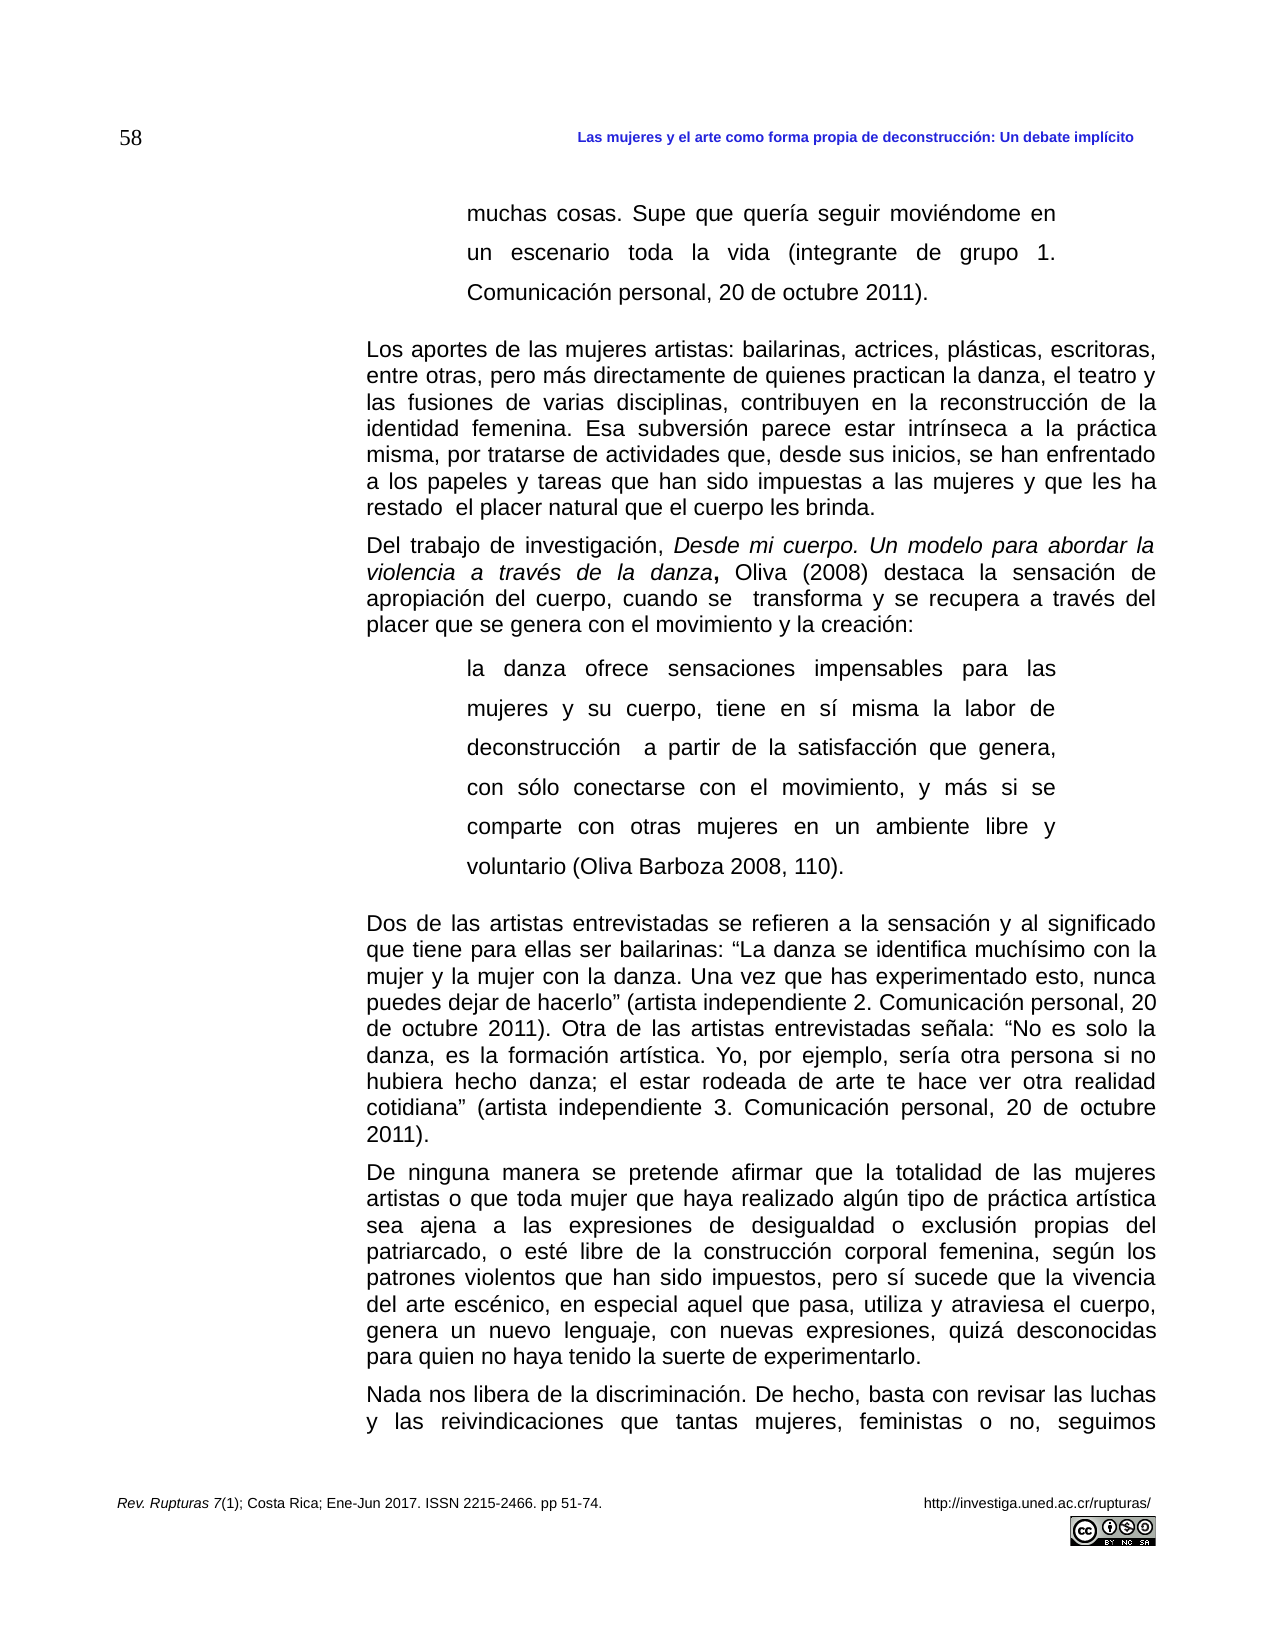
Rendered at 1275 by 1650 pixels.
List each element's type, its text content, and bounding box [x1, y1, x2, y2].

text De ninguna manera se pretende afirmar que la totalidad de las mujeres artistas o que toda mujer que haya realizado algún tipo de práctica artística sea ajena a las expresiones de desigualdad o exclusión propias del patriarcado, o esté libre de la construcción corporal femenina, según los patrones violentos que han sido impuestos, pero sí sucede que la vivencia del arte escénico, en especial aquel que pasa, utiliza y atraviesa el cuerpo, genera un nuevo lenguaje, con nuevas expresiones, quizá desconocidas para quien no haya tenido la suerte de experimentarlo. [366, 1159, 1157, 1370]
text Dos de las artistas entrevistadas se refieren a la sensación y al significado que tiene para ellas ser bailarinas: “La danza se identifica muchísimo con la mujer y la mujer con la danza. Una vez que has experimentado esto, nunca puedes dejar de hacerlo” (artista independiente 2. Comunicación personal, 20 de octubre 2011). Otra de las artistas entrevistadas señala: “No es solo la danza, es la formación artística. Yo, por ejemplo, sería otra persona si no hubiera hecho danza; el estar rodeada de arte te hace ver otra realidad cotidiana” (artista independiente 3. Comunicación personal, 20 de octubre 2011). [366, 910, 1157, 1147]
text Nada nos libera de la discriminación. De hecho, basta con revisar las luchas y las reivindicaciones que tantas mujeres, feministas o no, seguimos [366, 1381, 1157, 1434]
text la danza ofrece sensaciones impensables para las mujeres y su cuerpo, tiene en sí misma la labor de deconstrucción a partir de la satisfacción que genera, con sólo conectarse con el movimiento, y más si se comparte con otras mujeres en un ambiente libre y voluntario (Oliva Barboza 2008, 110). [467, 655, 1056, 879]
text muchas cosas. Supe que quería seguir moviéndome en un escenario toda la vida (integrante de grupo 1. Comunicación personal, 20 de octubre 2011). [467, 200, 1056, 305]
text Del trabajo de investigación, Desde mi cuerpo. Un modelo para abordar la violencia a través de la danza, Oliva (2008) destaca la sensación de apropiación del cuerpo, cuando se transforma y se recupera a través del placer que se genera con el movimiento y la creación: [366, 532, 1157, 638]
text Los aportes de las mujeres artistas: bailarinas, actrices, plásticas, escritoras, entre otras, pero más directamente de quienes practican la danza, el teatro y las fusiones de varias disciplinas, contribuyen en la reconstrucción de la identidad femenina. Esa subversión parece estar intrínseca a la práctica misma, por tratarse de actividades que, desde sus inicios, se han enfrentado a los papeles y tareas que han sido impuestas a las mujeres y que les ha restado el placer natural que el cuerpo les brinda. [366, 336, 1157, 520]
picture [1070, 1516, 1156, 1546]
